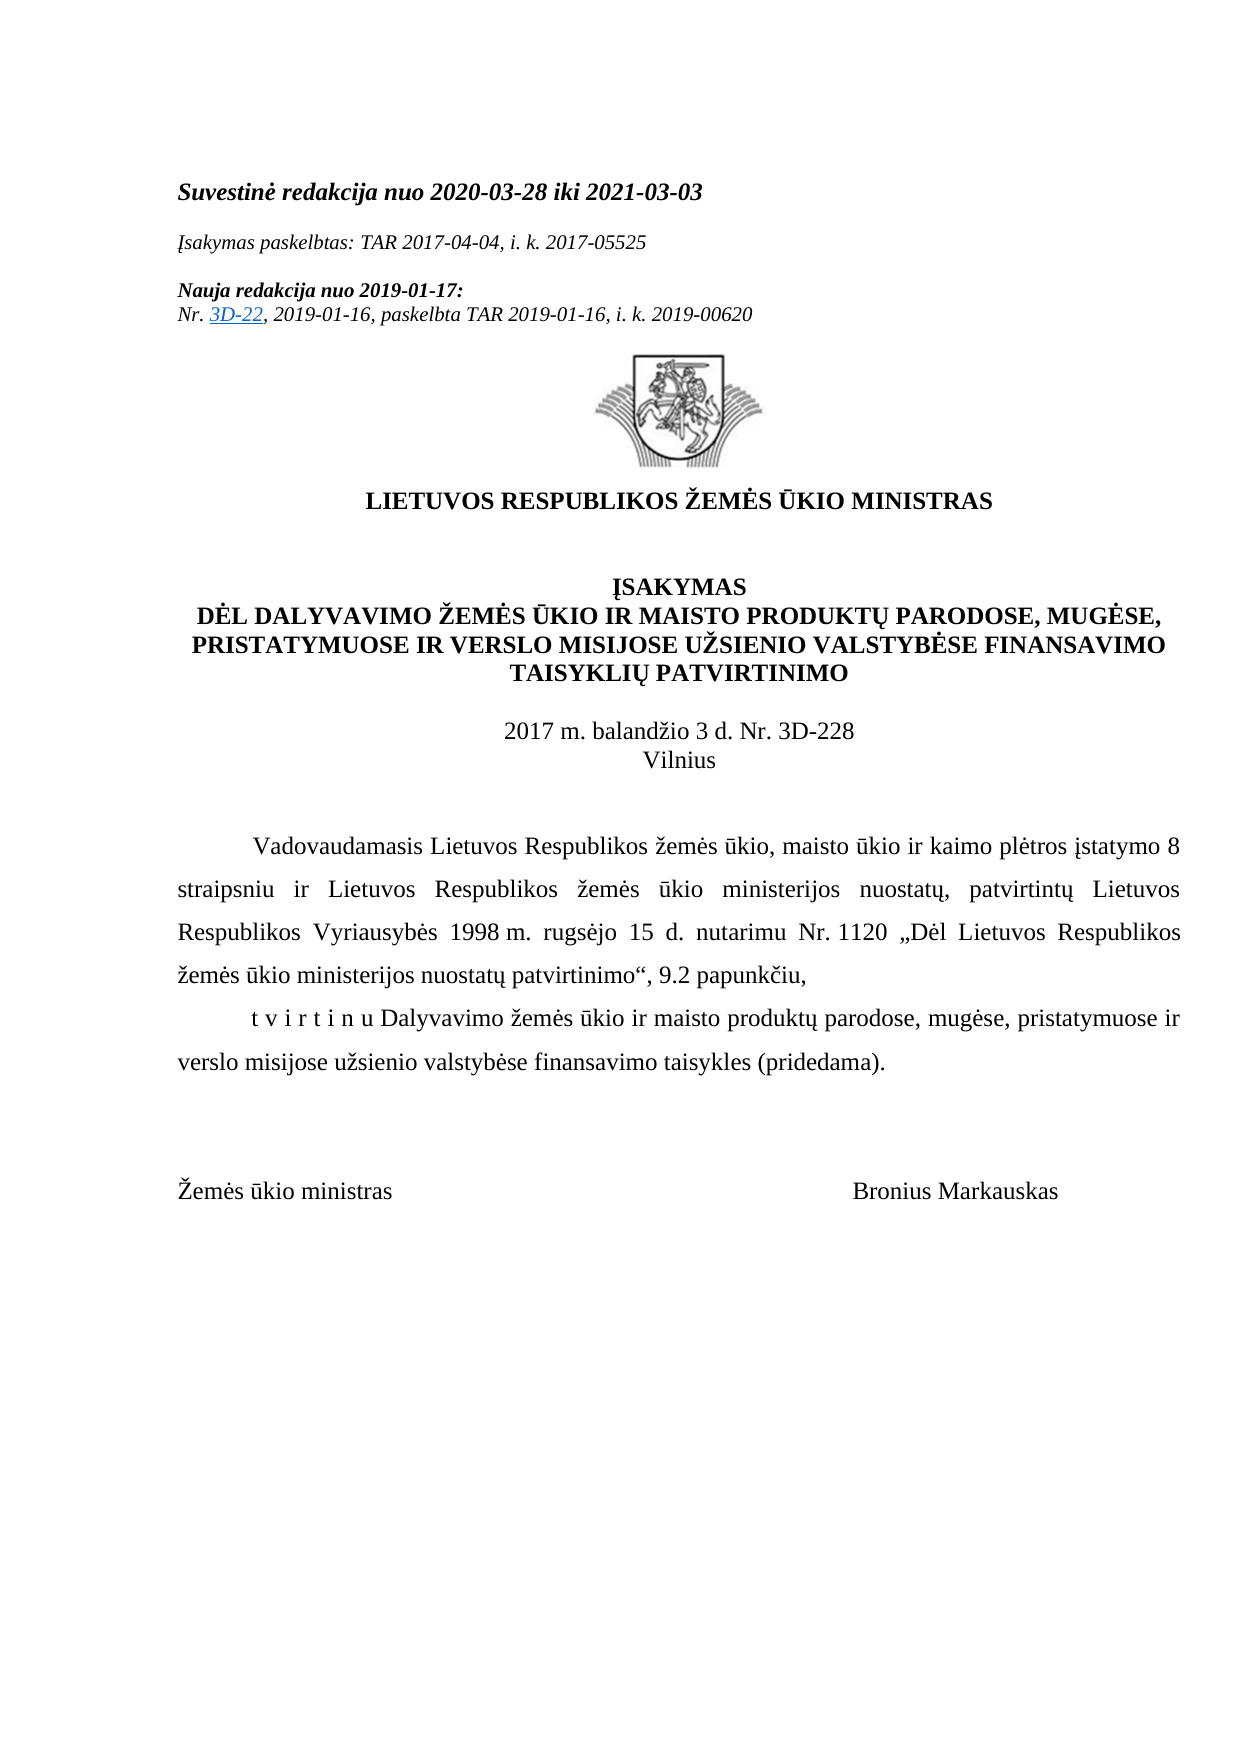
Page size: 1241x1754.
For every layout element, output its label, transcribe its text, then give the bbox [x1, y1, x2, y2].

text Nauja redakcija nuo 2019-01-17: [177, 278, 1181, 302]
text 2017 m. balandžio 3 d. Nr. 3D-228 [177, 716, 1181, 745]
text Suvestinė redakcija nuo 2020-03-28 iki 2021-03-03 [177, 177, 1181, 206]
text t v i r t i n u Dalyvavimo žemės ūkio ir maisto produktų parodose, mugėse, pristatymuose ir verslo misijose užsienio valstybėse finansavimo taisykles (pridedama). [177, 1003, 1181, 1075]
text ĮSAKYMAS [177, 572, 1181, 601]
text Nr. 3D-22, 2019-01-16, paskelbta TAR 2019-01-16, i. k. 2019-00620 [177, 302, 1181, 326]
text DĖL DALYVAVIMO ŽEMĖS ŪKIO IR MAISTO PRODUKTŲ PARODOSE, MUGĖSE, PRISTATYMUOSE IR VERSLO MISIJOSE UŽSIENIO VALSTYBĖSE FINANSAVIMO TAISYKLIŲ PATVIRTINIMO [177, 601, 1181, 687]
text Žemės ūkio ministras Bronius Markauskas [177, 1176, 1181, 1205]
text Vilnius [177, 745, 1181, 773]
text Įsakymas paskelbtas: TAR 2017-04-04, i. k. 2017-05525 [177, 230, 1181, 254]
text Vadovaudamasis Lietuvos Respublikos žemės ūkio, maisto ūkio ir kaimo plėtros įstatymo 8 straipsniu ir Lietuvos Respublikos žemės ūkio ministerijos nuostatų, patvirtintų Lietuvos Respublikos Vyriausybės 1998 m. rugsėjo 15 d. nutarimu Nr. 1120 „Dėl Lietuvos Respublikos žemės ūkio ministerijos nuostatų patvirtinimo“, 9.2 papunkčiu, [177, 831, 1181, 989]
text LIETUVOS RESPUBLIKOS ŽEMĖS ŪKIO MINISTRAS [177, 486, 1181, 515]
